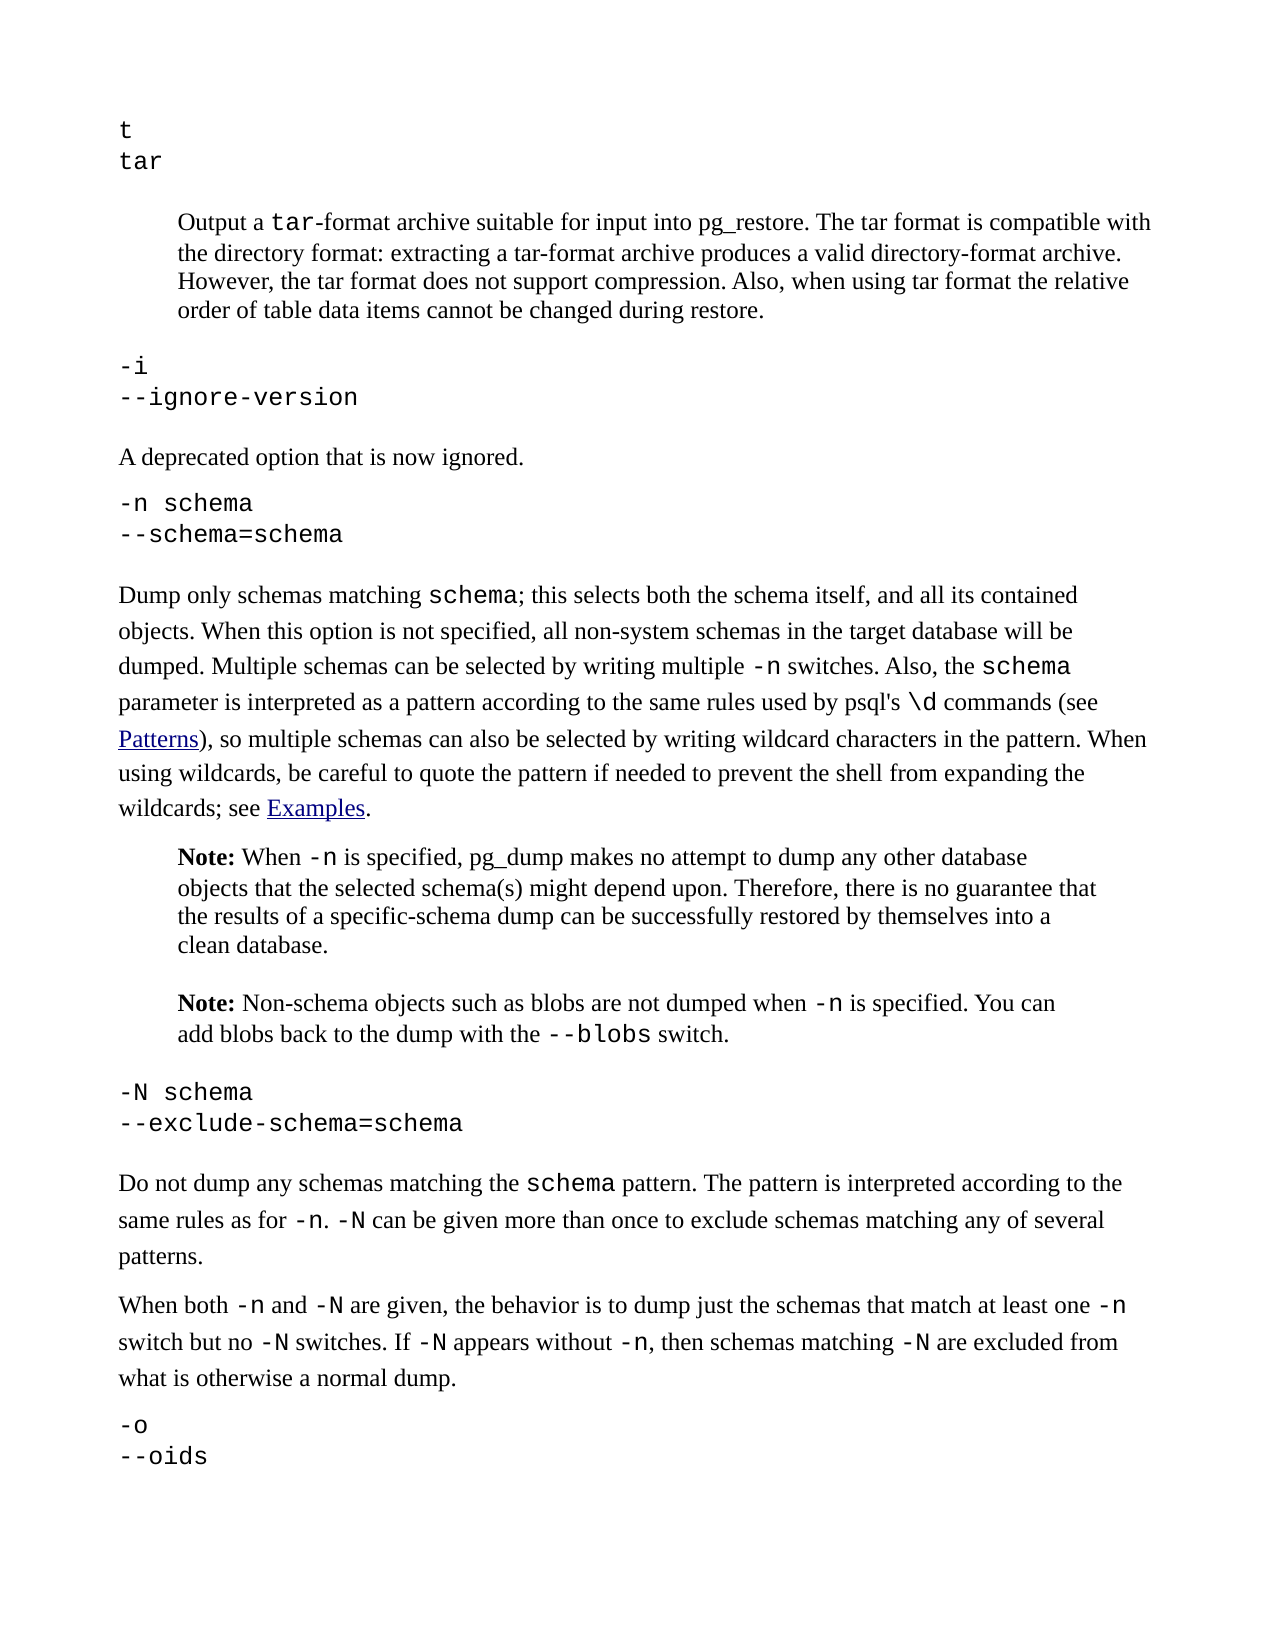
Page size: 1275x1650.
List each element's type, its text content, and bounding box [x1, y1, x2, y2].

subtitle -N schema --exclude-schema=schema [118, 1079, 1157, 1139]
subtitle t tar [118, 118, 1157, 177]
subtitle -n schema --schema=schema [118, 491, 1157, 550]
text When both -n and -N are given, the behavior is to dump just the schemas that match at least one -n switch but no -N switches. If -N appears without -n, then schemas matching -N are excluded from what is otherwise a normal dump. [118, 1290, 1157, 1392]
text A deprecated option that is now ignored. [118, 442, 1157, 471]
text Note: When -n is specified, pg_dump makes no attempt to dump any other database objects that the selected schema(s) might depend upon. Therefore, there is no guarantee that the results of a specific-schema dump can be successfully restored by themselves into a clean database. [177, 842, 1098, 959]
text Note: Non-schema objects such as blobs are not dumped when -n is specified. You can add blobs back to the dump with the --blobs switch. [177, 988, 1098, 1050]
subtitle -i --ignore-version [118, 353, 1157, 412]
subtitle -o --oids [118, 1413, 1157, 1472]
list Output a tar-format archive suitable for input into pg_restore. The tar format is compatible with the directory format: extracting a tar-format archive produces a valid directory-format archive. However, the tar format does not support compression. Also, when using tar format the relative order of table data items cannot be changed during restore. [177, 207, 1157, 324]
text Dump only schemas matching schema; this selects both the schema itself, and all its contained objects. When this option is not specified, all non-system schemas in the target database will be dumped. Multiple schemas can be selected by writing multiple -n switches. Also, the schema parameter is interpreted as a pattern according to the same rules used by psql's \d commands (see Patterns), so multiple schemas can also be selected by writing wildcard characters in the pattern. When using wildcards, be careful to quote the pattern if needed to prevent the shell from expanding the wildcards; see Examples. [118, 580, 1157, 822]
text Do not dump any schemas matching the schema pattern. The pattern is interpreted according to the same rules as for -n. -N can be given more than once to exclude schemas matching any of several patterns. [118, 1168, 1157, 1270]
